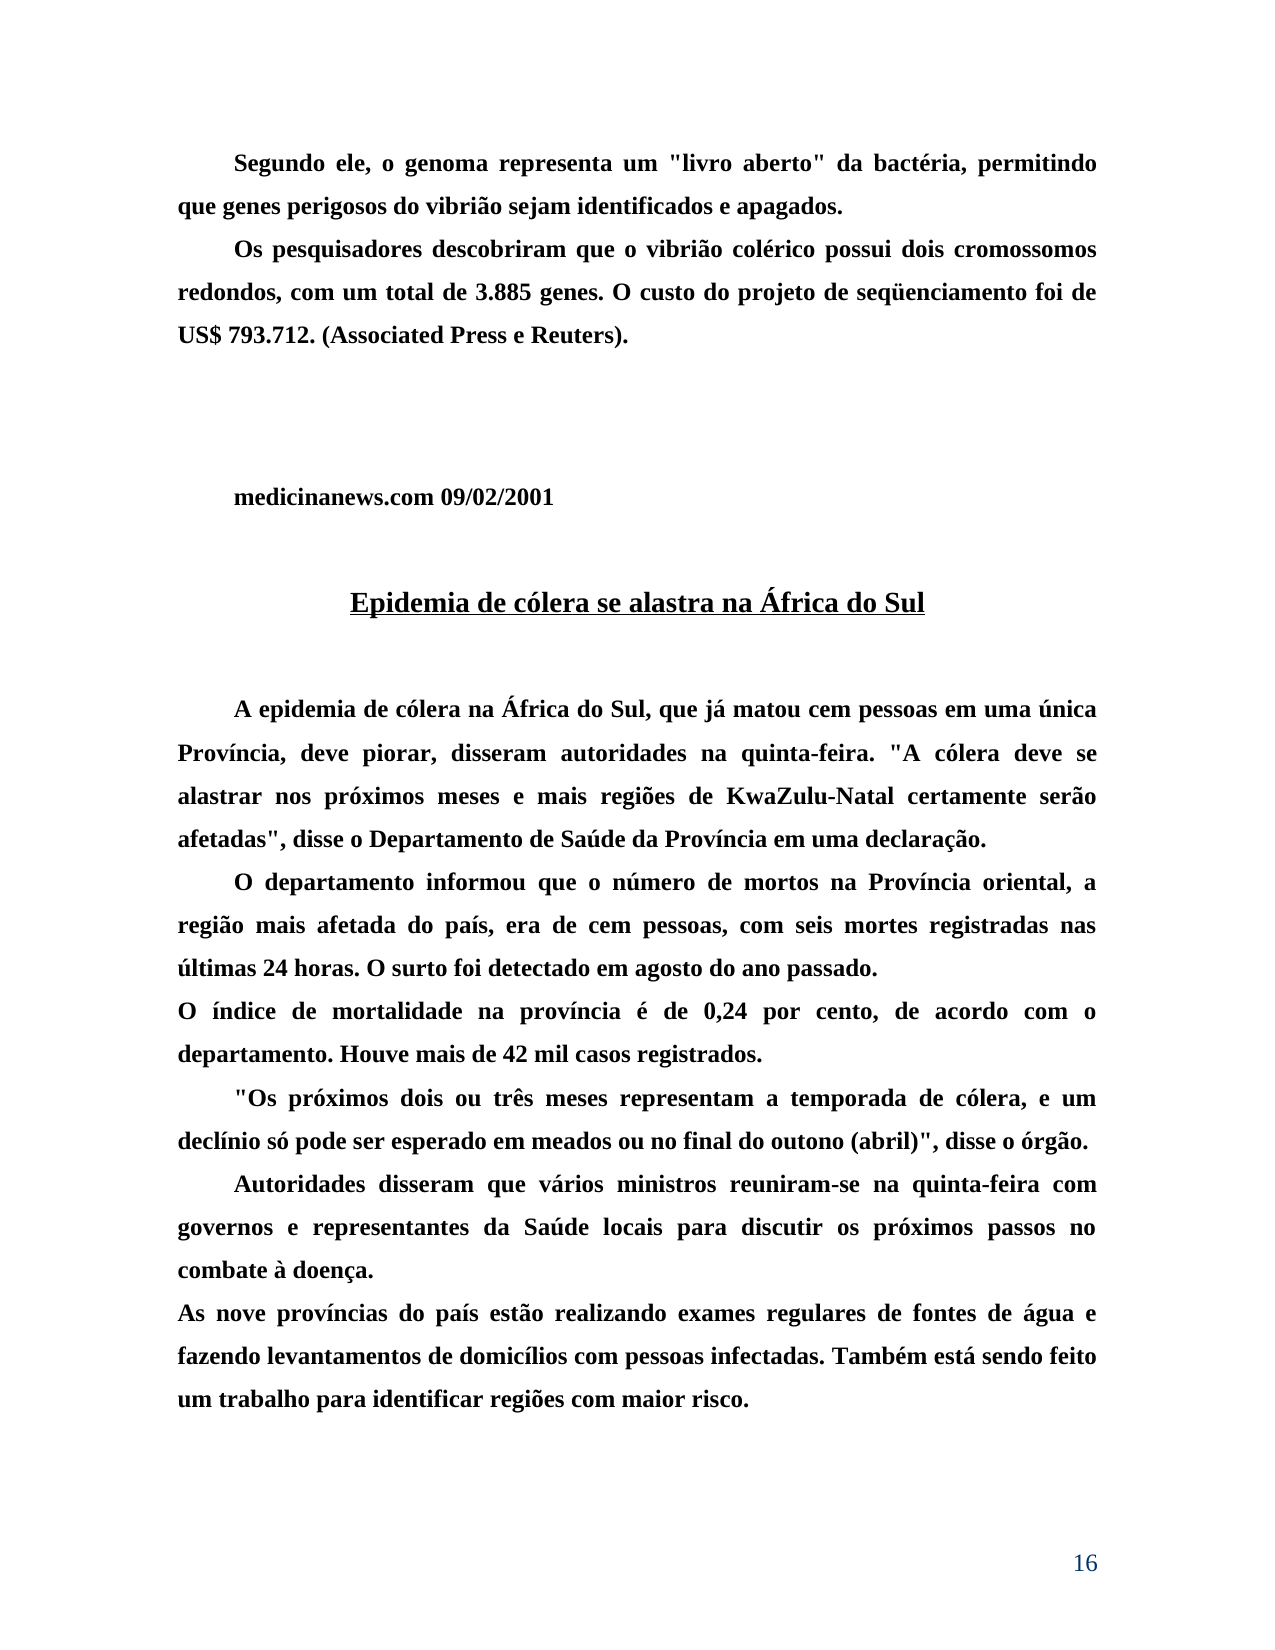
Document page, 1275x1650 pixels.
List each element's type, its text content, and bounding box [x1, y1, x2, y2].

text "Os próximos dois ou três meses representam a temporada de cólera, e um declínio só pode ser esperado em meados ou no final do outono (abril)", disse o órgão. [177, 1083, 1098, 1154]
text Epidemia de cólera se alastra na África do Sul [177, 585, 1098, 618]
text Os pesquisadores descobriram que o vibrião colérico possui dois cromossomos redondos, com um total de 3.885 genes. O custo do projeto de seqüenciamento foi de US$ 793.712. (Associated Press e Reuters). [177, 234, 1098, 349]
text Segundo ele, o genoma representa um "livro aberto" da bactéria, permitindo que genes perigosos do vibrião sejam identificados e apagados. [177, 148, 1098, 219]
text Autoridades disseram que vários ministros reuniram-se na quinta-feira com governos e representantes da Saúde locais para discutir os próximos passos no combate à doença. [177, 1169, 1098, 1284]
text A epidemia de cólera na África do Sul, que já matou cem pessoas em uma única Província, deve piorar, disseram autoridades na quinta-feira. "A cólera deve se alastrar nos próximos meses e mais regiões de KwaZulu-Natal certamente serão afetadas", disse o Departamento de Saúde da Província em uma declaração. [177, 694, 1098, 853]
text O departamento informou que o número de mortos na Província oriental, a região mais afetada do país, era de cem pessoas, com seis mortes registradas nas últimas 24 horas. O surto foi detectado em agosto do ano passado. [177, 867, 1098, 982]
text O índice de mortalidade na província é de 0,24 por cento, de acordo com o departamento. Houve mais de 42 mil casos registrados. [177, 996, 1098, 1068]
text As nove províncias do país estão realizando exames regulares de fontes de água e fazendo levantamentos de domicílios com pessoas infectadas. Também está sendo feito um trabalho para identificar regiões com maior risco. [177, 1298, 1098, 1413]
text medicinanews.com 09/02/2001 [177, 482, 1098, 511]
